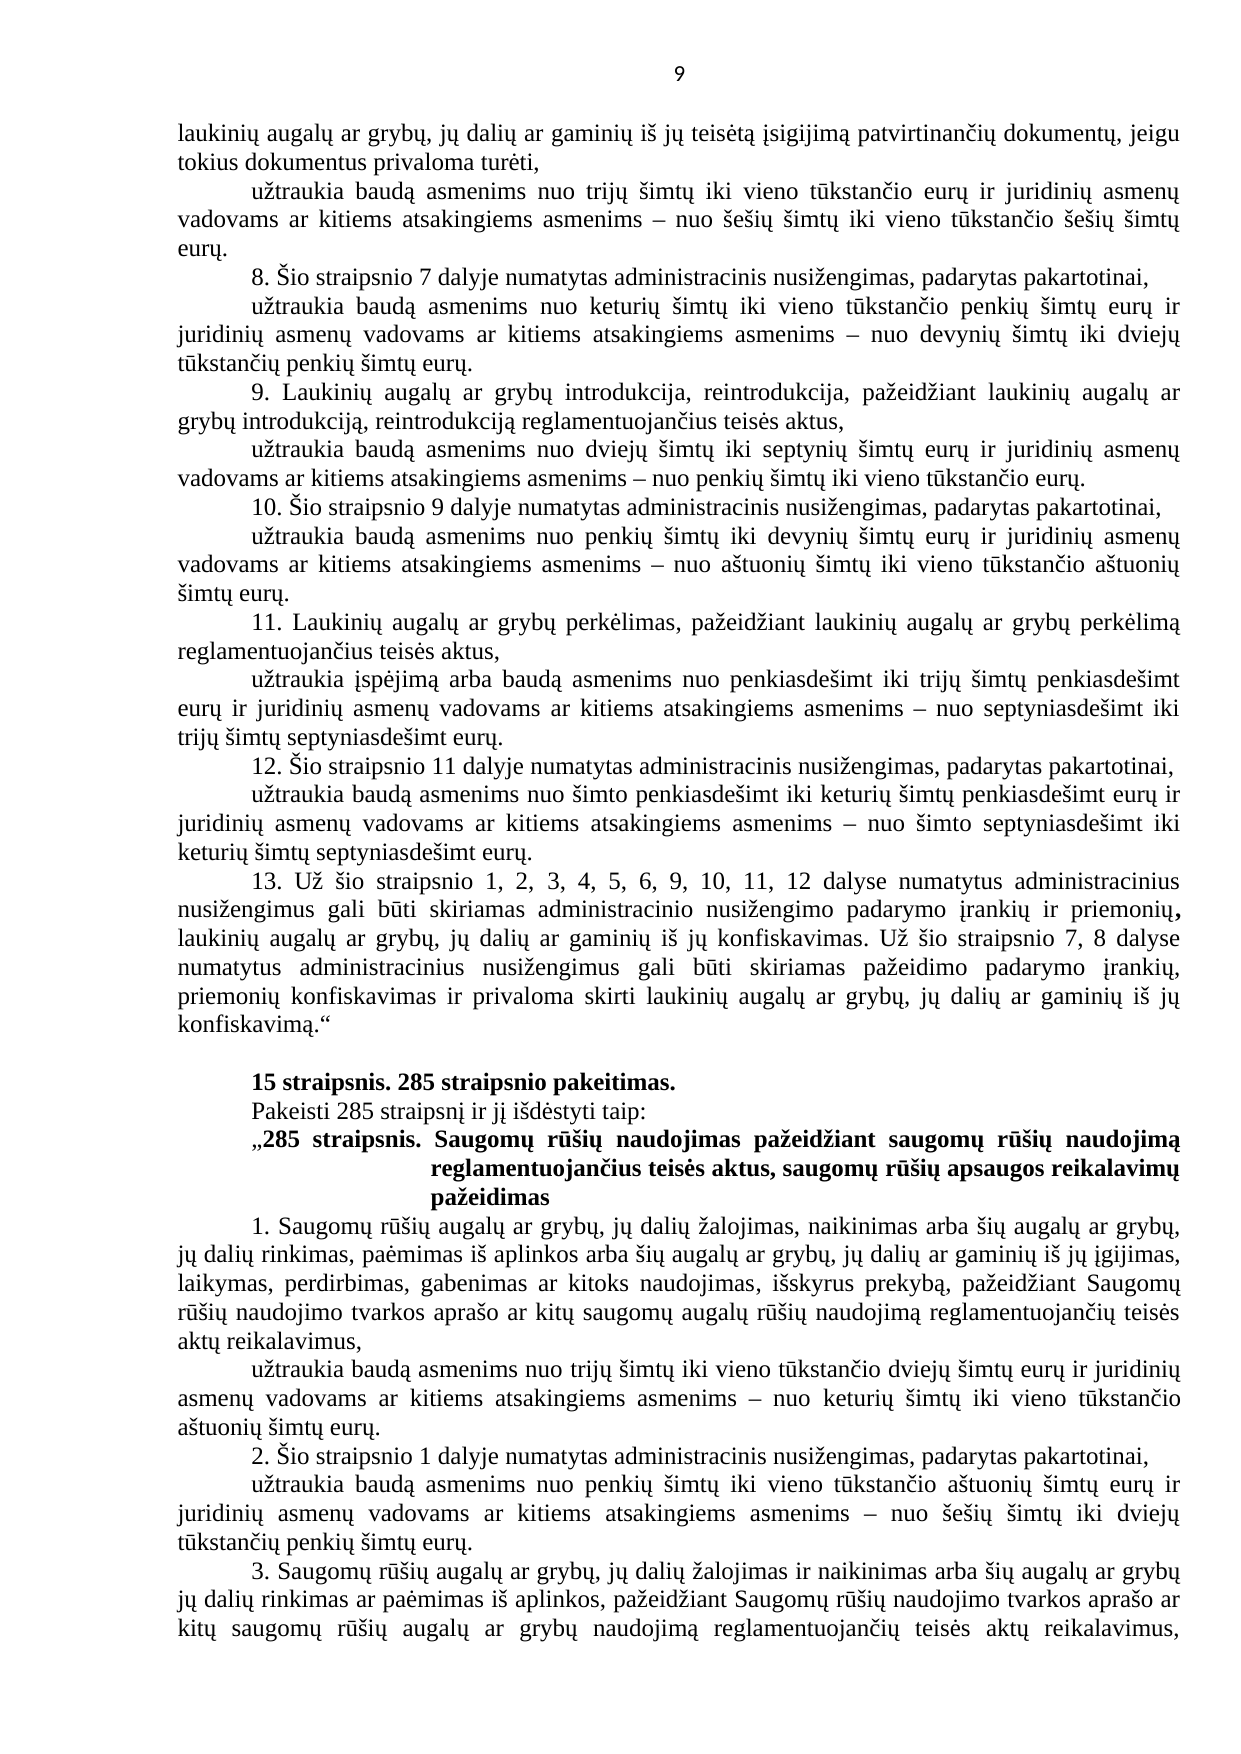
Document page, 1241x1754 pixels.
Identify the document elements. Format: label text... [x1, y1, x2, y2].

text 12. Šio straipsnio 11 dalyje numatytas administracinis nusižengimas, padarytas pakartotinai, [177, 751, 1181, 779]
text 13. Už šio straipsnio 1, 2, 3, 4, 5, 6, 9, 10, 11, 12 dalyse numatytus administracinius nusižengimus gali būti skiriamas administracinio nusižengimo padarymo įrankių ir priemonių, laukinių augalų ar grybų, jų dalių ar gaminių iš jų konfiskavimas. Už šio straipsnio 7, 8 dalyse numatytus administracinius nusižengimus gali būti skiriamas pažeidimo padarymo įrankių, priemonių konfiskavimas ir privaloma skirti laukinių augalų ar grybų, jų dalių ar gaminių iš jų konfiskavimą.“ [177, 866, 1181, 1038]
text 10. Šio straipsnio 9 dalyje numatytas administracinis nusižengimas, padarytas pakartotinai, [177, 492, 1181, 521]
text užtraukia baudą asmenims nuo trijų šimtų iki vieno tūkstančio eurų ir juridinių asmenų vadovams ar kitiems atsakingiems asmenims – nuo šešių šimtų iki vieno tūkstančio šešių šimtų eurų. [177, 176, 1181, 262]
text užtraukia baudą asmenims nuo trijų šimtų iki vieno tūkstančio dviejų šimtų eurų ir juridinių asmenų vadovams ar kitiems atsakingiems asmenims – nuo keturių šimtų iki vieno tūkstančio aštuonių šimtų eurų. [177, 1354, 1181, 1441]
text užtraukia baudą asmenims nuo dviejų šimtų iki septynių šimtų eurų ir juridinių asmenų vadovams ar kitiems atsakingiems asmenims – nuo penkių šimtų iki vieno tūkstančio eurų. [177, 434, 1181, 492]
text 8. Šio straipsnio 7 dalyje numatytas administracinis nusižengimas, padarytas pakartotinai, [177, 262, 1181, 291]
text užtraukia įspėjimą arba baudą asmenims nuo penkiasdešimt iki trijų šimtų penkiasdešimt eurų ir juridinių asmenų vadovams ar kitiems atsakingiems asmenims – nuo septyniasdešimt iki trijų šimtų septyniasdešimt eurų. [177, 664, 1181, 751]
text užtraukia baudą asmenims nuo penkių šimtų iki vieno tūkstančio aštuonių šimtų eurų ir juridinių asmenų vadovams ar kitiems atsakingiems asmenims – nuo šešių šimtų iki dviejų tūkstančių penkių šimtų eurų. [177, 1469, 1181, 1556]
text Pakeisti 285 straipsnį ir jį išdėstyti taip: [177, 1096, 1181, 1124]
text 1. Saugomų rūšių augalų ar grybų, jų dalių žalojimas, naikinimas arba šių augalų ar grybų, jų dalių rinkimas, paėmimas iš aplinkos arba šių augalų ar grybų, jų dalių ar gaminių iš jų įgijimas, laikymas, perdirbimas, gabenimas ar kitoks naudojimas, išskyrus prekybą, pažeidžiant Saugomų rūšių naudojimo tvarkos aprašo ar kitų saugomų augalų rūšių naudojimą reglamentuojančių teisės aktų reikalavimus, [177, 1211, 1181, 1354]
text užtraukia baudą asmenims nuo keturių šimtų iki vieno tūkstančio penkių šimtų eurų ir juridinių asmenų vadovams ar kitiems atsakingiems asmenims – nuo devynių šimtų iki dviejų tūkstančių penkių šimtų eurų. [177, 291, 1181, 377]
text užtraukia baudą asmenims nuo šimto penkiasdešimt iki keturių šimtų penkiasdešimt eurų ir juridinių asmenų vadovams ar kitiems atsakingiems asmenims – nuo šimto septyniasdešimt iki keturių šimtų septyniasdešimt eurų. [177, 779, 1181, 866]
text „285 straipsnis. Saugomų rūšių naudojimas pažeidžiant saugomų rūšių naudojimą reglamentuojančius teisės aktus, saugomų rūšių apsaugos reikalavimų pažeidimas [251, 1124, 1181, 1211]
text 15 straipsnis. 285 straipsnio pakeitimas. [177, 1067, 1181, 1096]
text užtraukia baudą asmenims nuo penkių šimtų iki devynių šimtų eurų ir juridinių asmenų vadovams ar kitiems atsakingiems asmenims – nuo aštuonių šimtų iki vieno tūkstančio aštuonių šimtų eurų. [177, 521, 1181, 607]
text 11. Laukinių augalų ar grybų perkėlimas, pažeidžiant laukinių augalų ar grybų perkėlimą reglamentuojančius teisės aktus, [177, 607, 1181, 664]
text laukinių augalų ar grybų, jų dalių ar gaminių iš jų teisėtą įsigijimą patvirtinančių dokumentų, jeigu tokius dokumentus privaloma turėti, [177, 118, 1181, 176]
text 2. Šio straipsnio 1 dalyje numatytas administracinis nusižengimas, padarytas pakartotinai, [177, 1441, 1181, 1469]
text 9. Laukinių augalų ar grybų introdukcija, reintrodukcija, pažeidžiant laukinių augalų ar grybų introdukciją, reintrodukciją reglamentuojančius teisės aktus, [177, 377, 1181, 434]
text 3. Saugomų rūšių augalų ar grybų, jų dalių žalojimas ir naikinimas arba šių augalų ar grybų jų dalių rinkimas ar paėmimas iš aplinkos, pažeidžiant Saugomų rūšių naudojimo tvarkos aprašo ar kitų saugomų rūšių augalų ar grybų naudojimą reglamentuojančių teisės aktų reikalavimus, [177, 1556, 1181, 1642]
